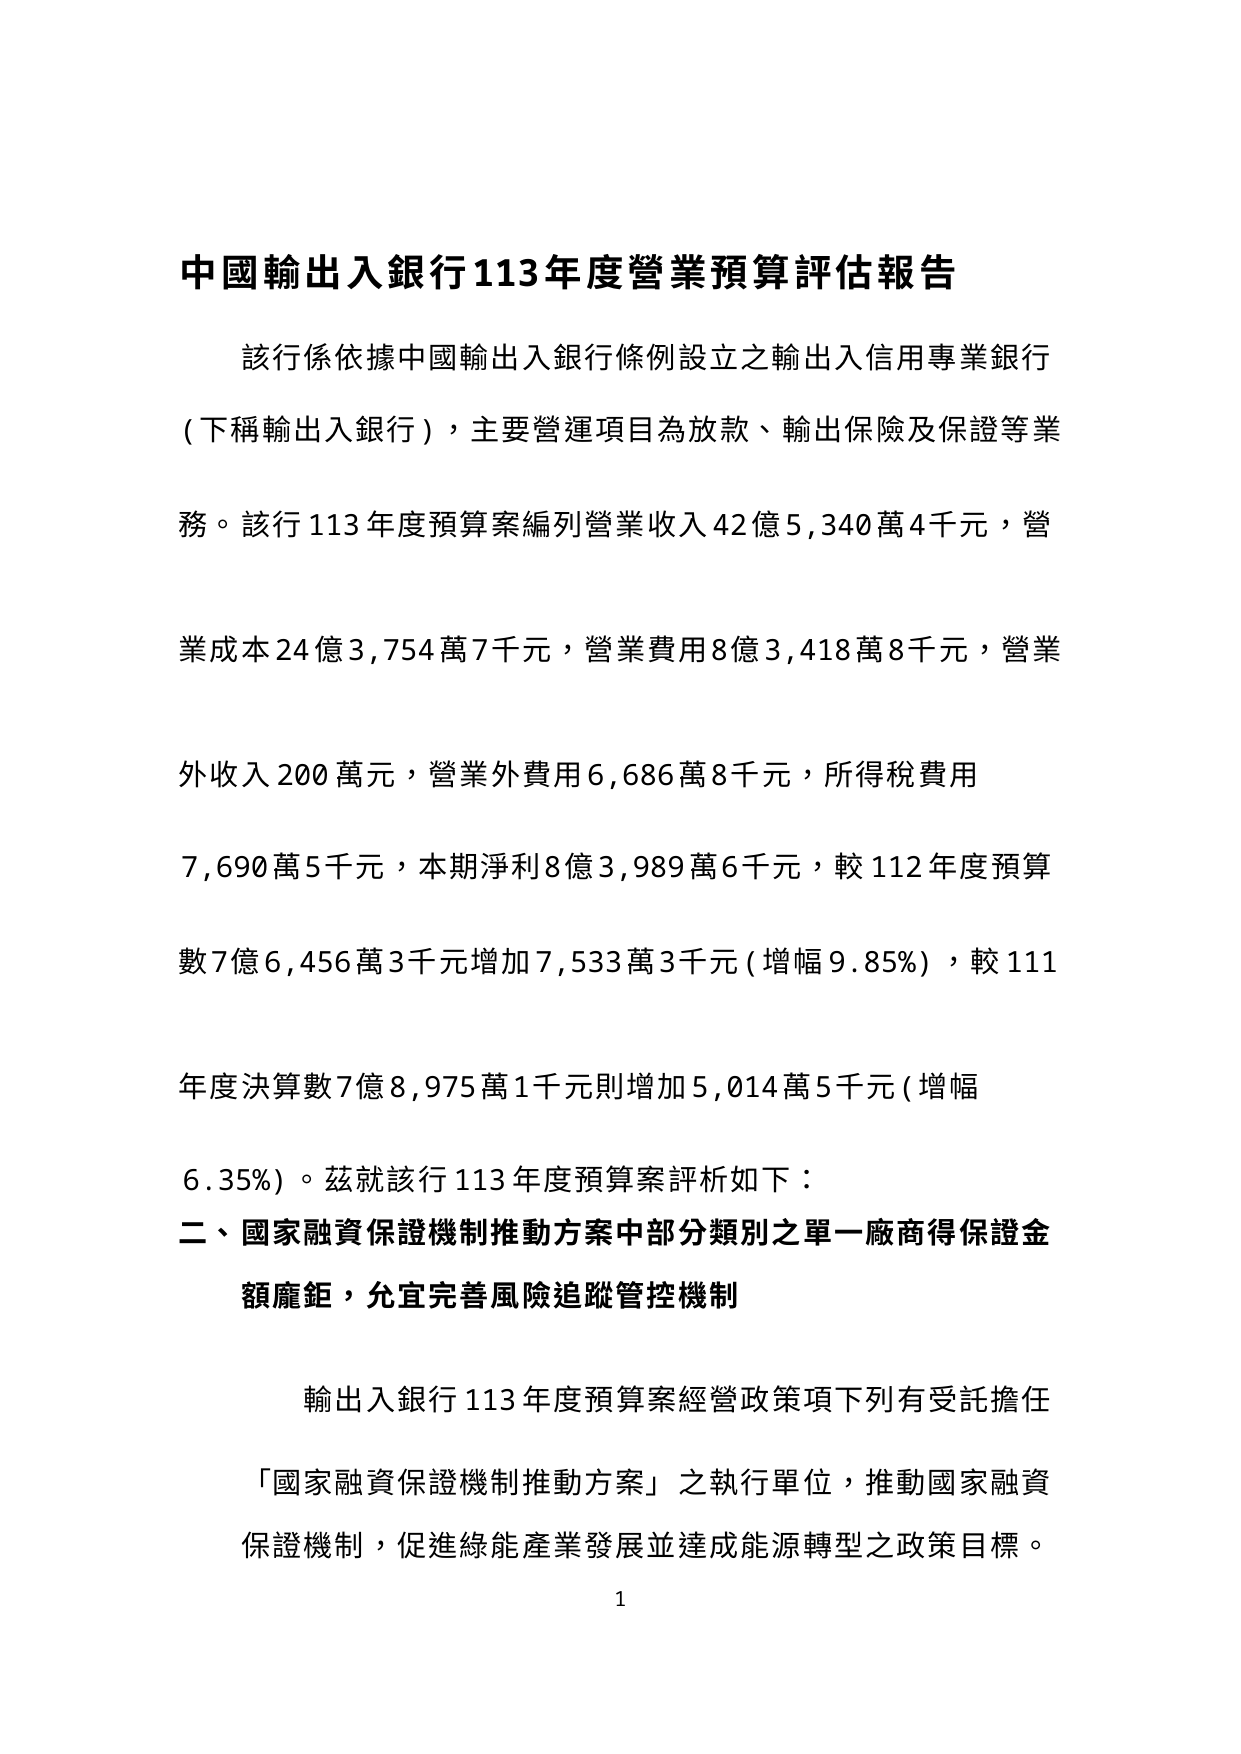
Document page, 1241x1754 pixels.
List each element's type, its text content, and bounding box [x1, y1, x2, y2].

text 中國輸出入銀行113年度營業預算評估報告 [177, 189, 1063, 314]
text 二、國家融資保證機制推動方案中部分類別之單一廠商得保證金額龐鉅，允宜完善風險追蹤管控機制 [177, 1189, 1063, 1314]
text 該行係依據中國輸出入銀行條例設立之輸出入信用專業銀行(下稱輸出入銀行)，主要營運項目為放款、輸出保險及保證等業務。該行113年度預算案編列營業收入42億5,340萬4千元，營業成本24億3,754萬7千元，營業費用8億3,418萬8千元，營業外收入200萬元，營業外費用6,686萬8千元，所得稅費用7,690萬5千元，本期淨利8億3,989萬6千元，較112年度預算數7億6,456萬3千元增加7,533萬3千元(增幅9.85%)，較111年度決算數7億8,975萬1千元則增加5,014萬5千元(增幅6.35%)。茲就該行113年度預算案評析如下： [177, 314, 1063, 1189]
text 輸出入銀行113年度預算案經營政策項下列有受託擔任「國家融資保證機制推動方案」之執行單位，推動國家融資保證機制，促進綠能產業發展並達成能源轉型之政策目標。 [236, 1314, 1063, 1564]
